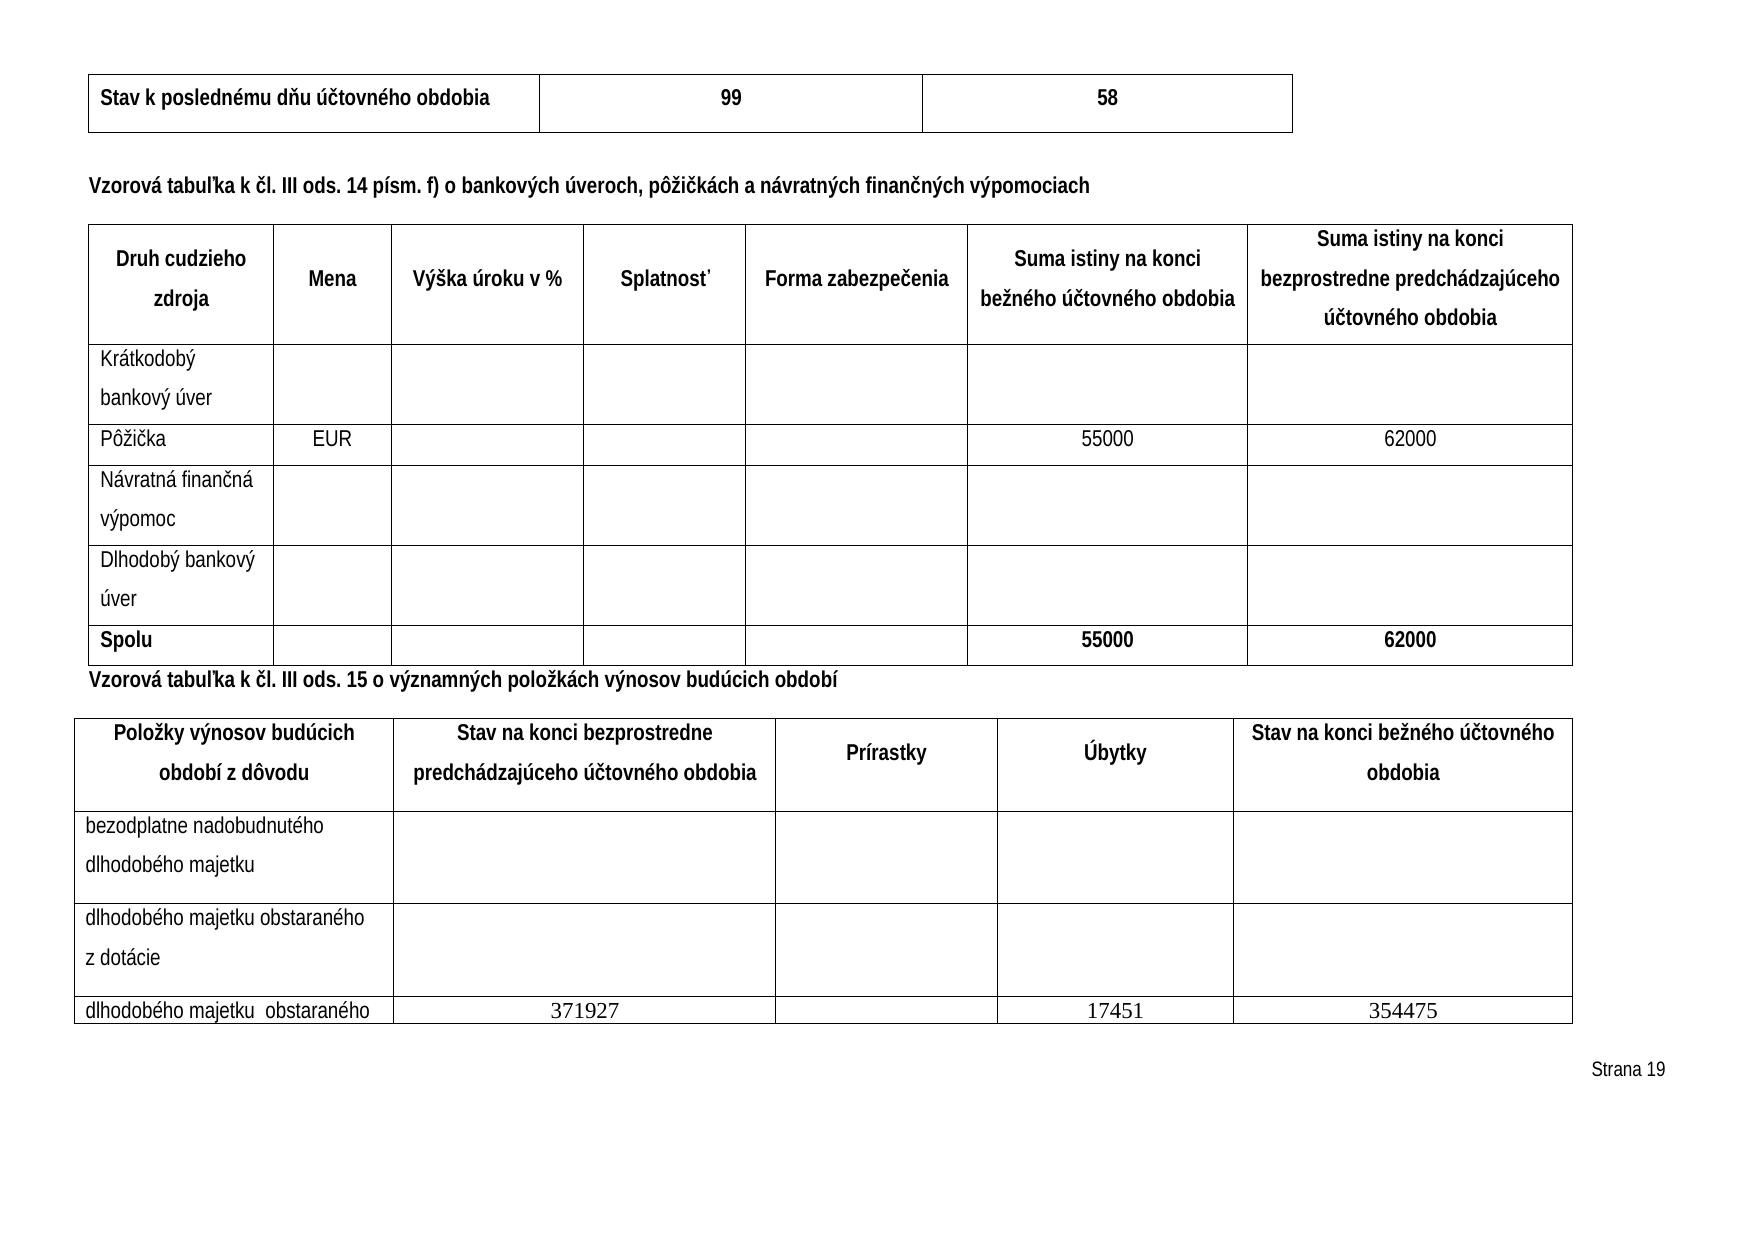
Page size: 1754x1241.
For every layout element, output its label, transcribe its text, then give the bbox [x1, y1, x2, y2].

table_cell [584, 626, 745, 665]
table_cell 62000 [1248, 626, 1572, 665]
table_header Položky výnosov budúcich období z dôvodu [75, 719, 393, 811]
table_header Prírastky [776, 719, 997, 811]
table_cell 62000 [1248, 425, 1572, 464]
table_cell bezodplatne nadobudnutého dlhodobého majetku [75, 812, 393, 903]
table_header Forma zabezpečenia [746, 225, 967, 344]
table_cell Pôžička [89, 425, 273, 464]
table_header Stav na konci bezprostredne predchádzajúceho účtovného obdobia [394, 719, 775, 811]
table_cell [392, 626, 583, 665]
table_cell EUR [274, 425, 391, 464]
table_cell 99 [540, 75, 922, 132]
table_cell [1248, 466, 1572, 544]
table_cell 354475 [1234, 997, 1572, 1023]
table_cell [274, 345, 391, 424]
table_cell [746, 546, 967, 624]
table_cell [584, 345, 745, 424]
table_cell [392, 546, 583, 624]
table_cell dlhodobého majetku obstaraného z dotácie [75, 904, 393, 996]
table_cell [1234, 904, 1572, 996]
table_cell [746, 425, 967, 464]
table_cell dlhodobého majetku obstaraného [75, 997, 393, 1023]
table_cell [746, 345, 967, 424]
table_header Stav na konci bežného účtovného obdobia [1234, 719, 1572, 811]
text Vzorová tabuľka k čl. III ods. 15 o významných položkách výnosov budúcich období [89, 666, 1665, 692]
table_cell 17451 [998, 997, 1233, 1023]
table_cell [584, 546, 745, 624]
table_header Úbytky [998, 719, 1233, 811]
table_cell [968, 345, 1247, 424]
table_cell [392, 345, 583, 424]
table_header Mena [274, 225, 391, 344]
table_cell Návratná finančná výpomoc [89, 466, 273, 544]
table_cell Spolu [89, 626, 273, 665]
table_header Výška úroku v % [392, 225, 583, 344]
table_cell Stav k poslednému dňu účtovného obdobia [89, 75, 539, 132]
table_cell [968, 466, 1247, 544]
table_header Splatnosť [584, 225, 745, 344]
table_cell [746, 466, 967, 544]
table_header Druh cudzieho zdroja [89, 225, 273, 344]
table_cell [274, 546, 391, 624]
table_cell 371927 [394, 997, 775, 1023]
table_cell Dlhodobý bankový úver [89, 546, 273, 624]
table_cell 58 [923, 75, 1292, 132]
table_cell [746, 626, 967, 665]
table_cell [776, 997, 997, 1023]
table_cell 55000 [968, 425, 1247, 464]
table_cell [1248, 345, 1572, 424]
table_cell [1248, 546, 1572, 624]
table_cell [392, 425, 583, 464]
table_cell [968, 546, 1247, 624]
table_cell [584, 466, 745, 544]
table_cell [776, 812, 997, 903]
table_cell [998, 812, 1233, 903]
table_cell 55000 [968, 626, 1247, 665]
table_cell Krátkodobý bankový úver [89, 345, 273, 424]
table_header Suma istiny na konci bezprostredne predchádzajúceho účtovného obdobia [1248, 225, 1572, 344]
table_header Suma istiny na konci bežného účtovného obdobia [968, 225, 1247, 344]
table_cell [394, 904, 775, 996]
table_cell [998, 904, 1233, 996]
text Vzorová tabuľka k čl. III ods. 14 písm. f) o bankových úveroch, pôžičkách a návratných finančných výpomociach [89, 172, 1665, 199]
table_cell [776, 904, 997, 996]
table_cell [392, 466, 583, 544]
table_cell [274, 466, 391, 544]
table_cell [394, 812, 775, 903]
table_cell [584, 425, 745, 464]
table_cell [274, 626, 391, 665]
table_cell [1234, 812, 1572, 903]
